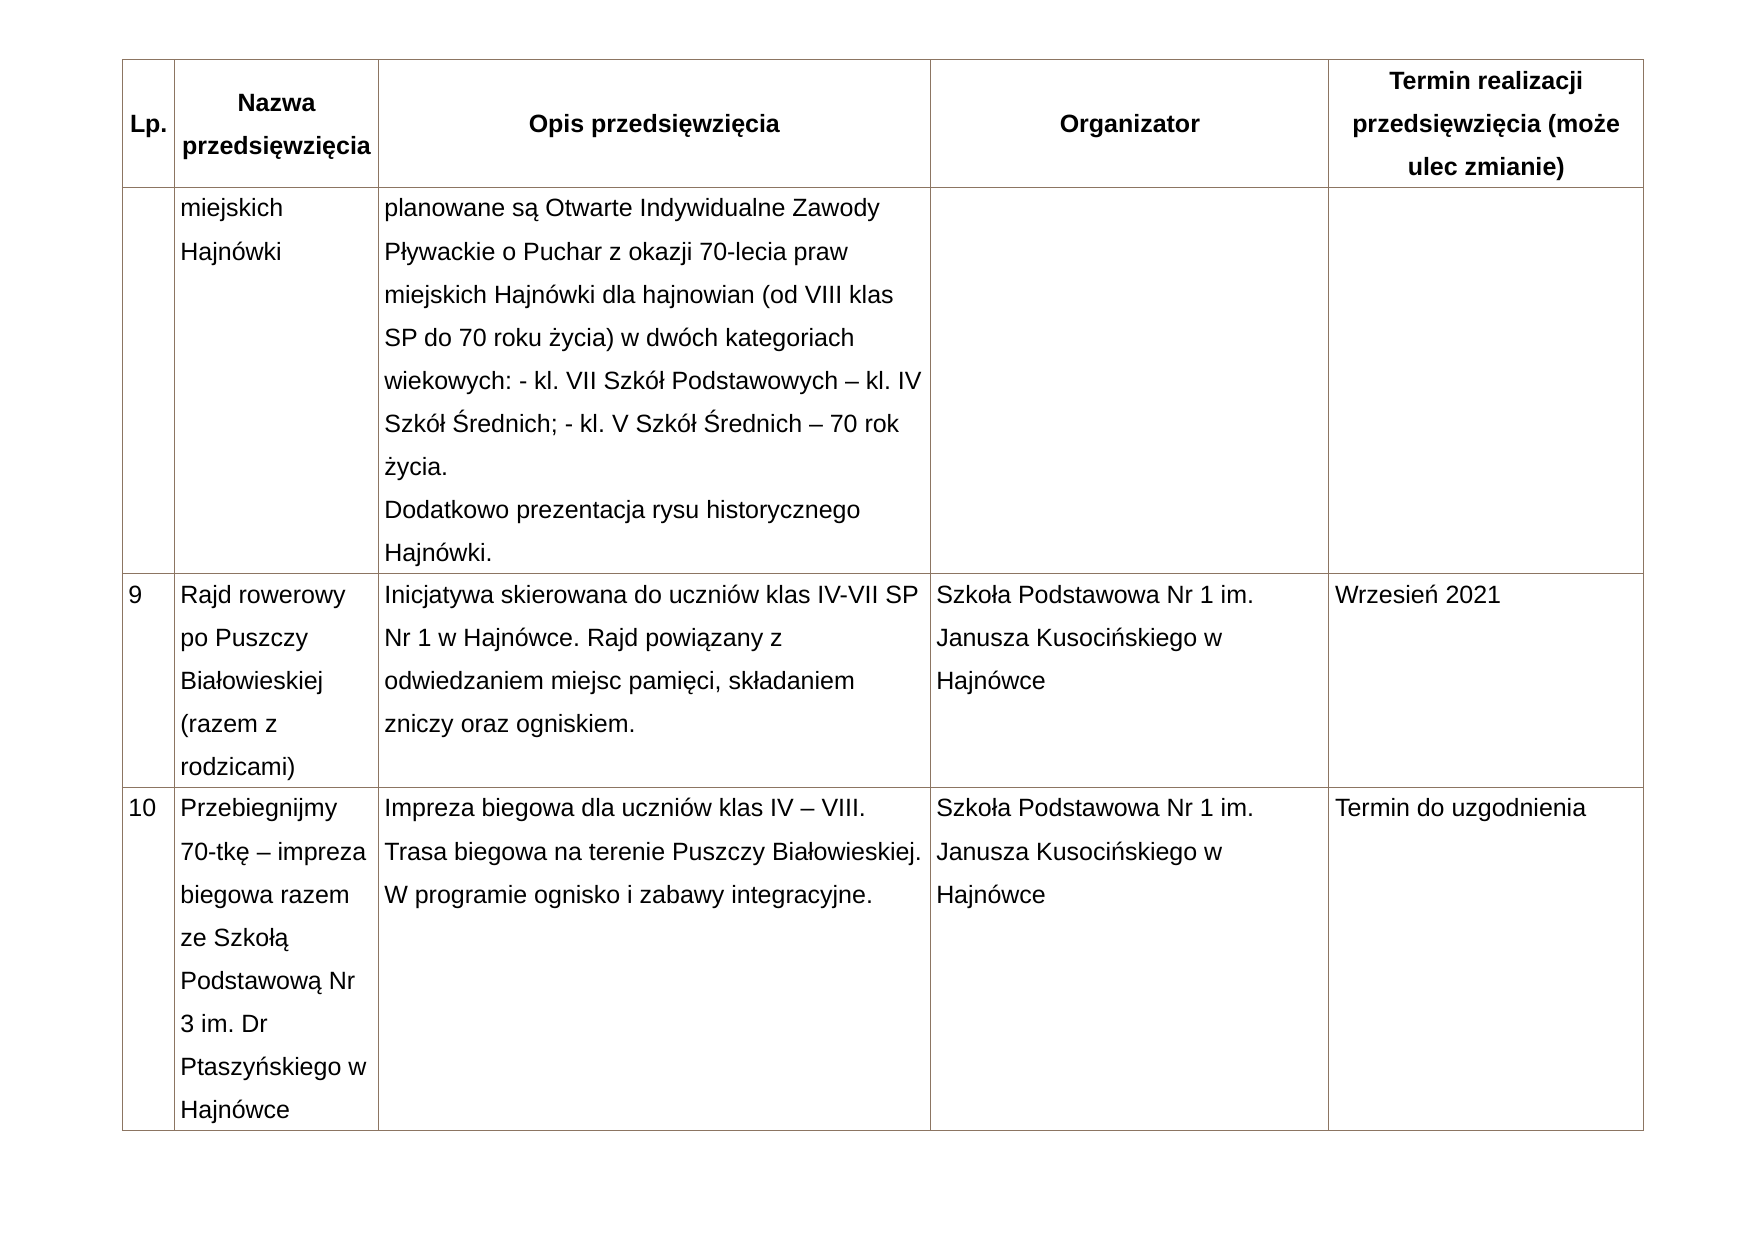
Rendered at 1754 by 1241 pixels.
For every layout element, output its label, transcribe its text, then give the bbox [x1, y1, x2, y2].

table_cell Termin do uzgodnienia [1329, 788, 1643, 1130]
table_cell Wrzesień 2021 [1329, 574, 1643, 787]
table_cell [1329, 188, 1643, 573]
table_cell [123, 188, 174, 573]
table_cell [931, 188, 1328, 573]
table_cell Przebiegnijmy 70-tkę – impreza biegowa razem ze Szkołą Podstawową Nr 3 im. Dr Ptaszyńskiego w Hajnówce [175, 788, 378, 1130]
table_cell 9 [123, 574, 174, 787]
table_cell Impreza biegowa dla uczniów klas IV – VIII. Trasa biegowa na terenie Puszczy Białowieskiej. W programie ognisko i zabawy integracyjne. [379, 788, 930, 1130]
table_cell planowane są Otwarte Indywidualne Zawody Pływackie o Puchar z okazji 70-lecia praw miejskich Hajnówki dla hajnowian (od VIII klas SP do 70 roku życia) w dwóch kategoriach wiekowych: - kl. VII Szkół Podstawowych – kl. IV Szkół Średnich; - kl. V Szkół Średnich – 70 rok życia. Dodatkowo prezentacja rysu historycznego Hajnówki. [379, 188, 930, 573]
table_cell 10 [123, 788, 174, 1130]
table_header Lp. [123, 60, 174, 187]
table_header Opis przedsięwzięcia [379, 60, 930, 187]
table_cell Szkoła Podstawowa Nr 1 im. Janusza Kusocińskiego w Hajnówce [931, 788, 1328, 1130]
table_cell miejskich Hajnówki [175, 188, 378, 573]
table_header Termin realizacji przedsięwzięcia (może ulec zmianie) [1329, 60, 1643, 187]
table_cell Szkoła Podstawowa Nr 1 im. Janusza Kusocińskiego w Hajnówce [931, 574, 1328, 787]
table_cell Rajd rowerowy po Puszczy Białowieskiej (razem z rodzicami) [175, 574, 378, 787]
table_cell Inicjatywa skierowana do uczniów klas IV-VII SP Nr 1 w Hajnówce. Rajd powiązany z odwiedzaniem miejsc pamięci, składaniem zniczy oraz ogniskiem. [379, 574, 930, 787]
table_header Nazwa przedsięwzięcia [175, 60, 378, 187]
table_header Organizator [931, 60, 1328, 187]
